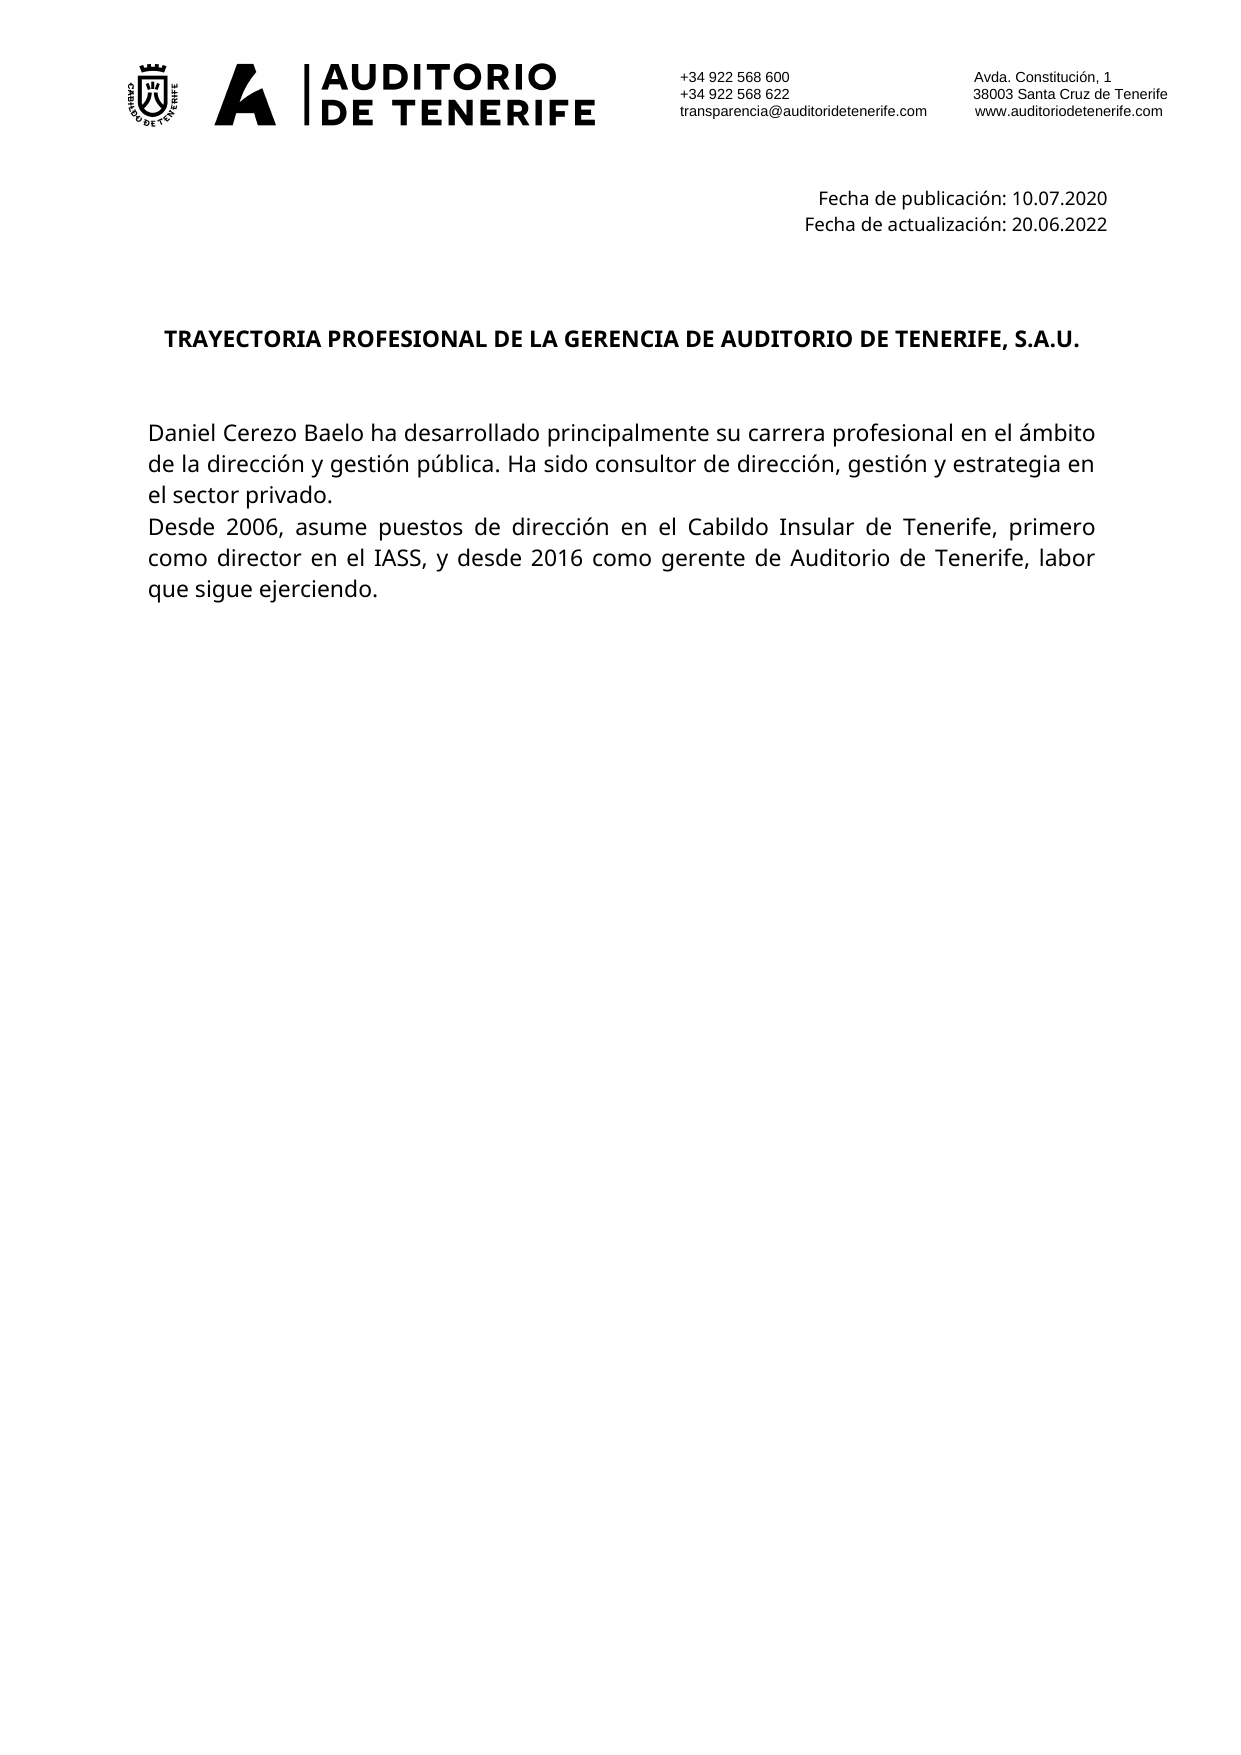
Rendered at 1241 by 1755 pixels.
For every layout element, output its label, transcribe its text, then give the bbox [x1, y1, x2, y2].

text TRAYECTORIA PROFESIONAL DE LA GERENCIA DE AUDITORIO DE TENERIFE, S.A.U. [148, 323, 1096, 354]
text Desde 2006, asume puestos de dirección en el Cabildo Insular de Tenerife, primero como director en el IASS, y desde 2016 como gerente de Auditorio de Tenerife, labor que sigue ejerciendo. [148, 510, 1096, 604]
text Daniel Cerezo Baelo ha desarrollado principalmente su carrera profesional en el ámbito de la dirección y gestión pública. Ha sido consultor de dirección, gestión y estrategia en el sector privado. [148, 417, 1096, 510]
